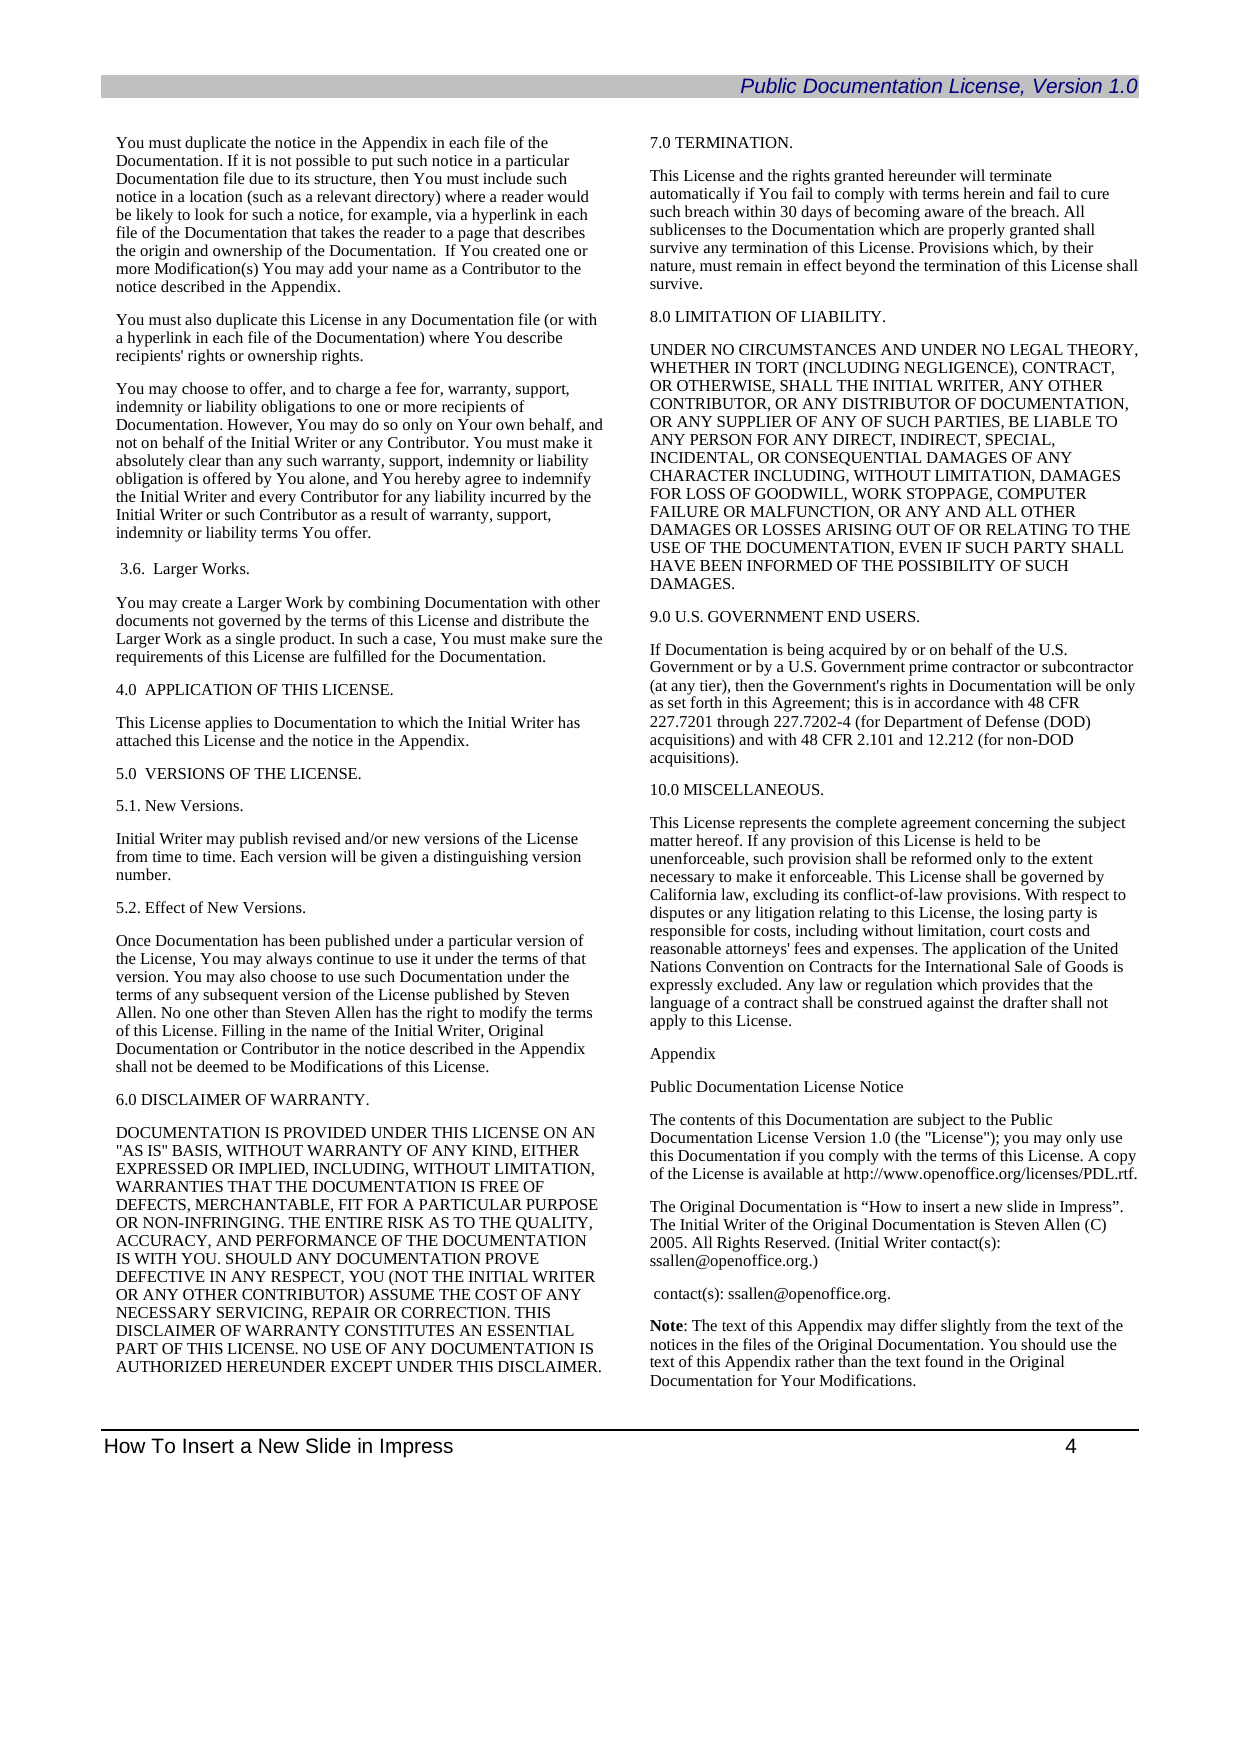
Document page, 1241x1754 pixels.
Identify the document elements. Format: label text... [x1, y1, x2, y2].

text You may create a Larger Work by combining Documentation with other documents not governed by the terms of this License and distribute the Larger Work as a single product. In such a case, You must make sure the requirements of this License are fulfilled for the Documentation. [116, 594, 605, 666]
text 4.0 APPLICATION OF THIS LICENSE. [116, 681, 605, 699]
text 5.1. New Versions. [116, 797, 605, 815]
text This License represents the complete agreement concerning the subject matter hereof. If any provision of this License is held to be unenforceable, such provision shall be reformed only to the extent necessary to make it enforceable. This License shall be governed by California law, excluding its conflict-of-law provisions. With respect to disputes or any litigation relating to this License, the losing party is responsible for costs, including without limitation, court costs and reasonable attorneys' fees and expenses. The application of the United Nations Convention on Contracts for the International Sale of Goods is expressly excluded. Any law or regulation which provides that the language of a contract shall be construed against the drafter shall not apply to this License. [649, 814, 1139, 1030]
text You must also duplicate this License in any Documentation file (or with a hyperlink in each file of the Documentation) where You describe recipients' rights or ownership rights. [116, 311, 605, 365]
text 7.0 TERMINATION. [649, 134, 1139, 152]
text You must duplicate the notice in the Appendix in each file of the Documentation. If it is not possible to put such notice in a particular Documentation file due to its structure, then You must include such notice in a location (such as a relevant directory) where a reader would be likely to look for such a notice, for example, via a hyperlink in each file of the Documentation that takes the reader to a page that describes the origin and ownership of the Documentation. If You created one or more Modification(s) You may add your name as a Contributor to the notice described in the Appendix. [116, 134, 605, 296]
text 5.2. Effect of New Versions. [116, 899, 605, 917]
text You may choose to offer, and to charge a fee for, warranty, support, indemnity or liability obligations to one or more recipients of Documentation. However, You may do so only on Your own behalf, and not on behalf of the Initial Writer or any Contributor. You must make it absolutely clear than any such warranty, support, indemnity or liability obligation is offered by You alone, and You hereby agree to indemnify the Initial Writer and every Contributor for any liability incurred by the Initial Writer or such Contributor as a result of warranty, support, indemnity or liability terms You offer. [116, 380, 605, 542]
text The contents of this Documentation are subject to the Public Documentation License Version 1.0 (the "License"); you may only use this Documentation if you comply with the terms of this License. A copy of the License is available at http://www.openoffice.org/licenses/PDL.rtf. [649, 1111, 1139, 1183]
text DOCUMENTATION IS PROVIDED UNDER THIS LICENSE ON AN "AS IS'' BASIS, WITHOUT WARRANTY OF ANY KIND, EITHER EXPRESSED OR IMPLIED, INCLUDING, WITHOUT LIMITATION, WARRANTIES THAT THE DOCUMENTATION IS FREE OF DEFECTS, MERCHANTABLE, FIT FOR A PARTICULAR PURPOSE OR NON-INFRINGING. THE ENTIRE RISK AS TO THE QUALITY, ACCURACY, AND PERFORMANCE OF THE DOCUMENTATION IS WITH YOU. SHOULD ANY DOCUMENTATION PROVE DEFECTIVE IN ANY RESPECT, YOU (NOT THE INITIAL WRITER OR ANY OTHER CONTRIBUTOR) ASSUME THE COST OF ANY NECESSARY SERVICING, REPAIR OR CORRECTION. THIS DISCLAIMER OF WARRANTY CONSTITUTES AN ESSENTIAL PART OF THIS LICENSE. NO USE OF ANY DOCUMENTATION IS AUTHORIZED HEREUNDER EXCEPT UNDER THIS DISCLAIMER. [116, 1124, 605, 1376]
text 10.0 MISCELLANEOUS. [649, 781, 1139, 799]
text This License applies to Documentation to which the Initial Writer has attached this License and the notice in the Appendix. [116, 714, 605, 750]
text 3.6. Larger Works. [116, 557, 605, 579]
text 9.0 U.S. GOVERNMENT END USERS. [649, 608, 1139, 626]
text Public Documentation License Notice [649, 1078, 1139, 1096]
text This License and the rights granted hereunder will terminate automatically if You fail to comply with terms herein and fail to cure such breach within 30 days of becoming aware of the breach. All sublicenses to the Documentation which are properly granted shall survive any termination of this License. Provisions which, by their nature, must remain in effect beyond the termination of this License shall survive. [649, 167, 1139, 293]
text UNDER NO CIRCUMSTANCES AND UNDER NO LEGAL THEORY, WHETHER IN TORT (INCLUDING NEGLIGENCE), CONTRACT, OR OTHERWISE, SHALL THE INITIAL WRITER, ANY OTHER CONTRIBUTOR, OR ANY DISTRIBUTOR OF DOCUMENTATION, OR ANY SUPPLIER OF ANY OF SUCH PARTIES, BE LIABLE TO ANY PERSON FOR ANY DIRECT, INDIRECT, SPECIAL, INCIDENTAL, OR CONSEQUENTIAL DAMAGES OF ANY CHARACTER INCLUDING, WITHOUT LIMITATION, DAMAGES FOR LOSS OF GOODWILL, WORK STOPPAGE, COMPUTER FAILURE OR MALFUNCTION, OR ANY AND ALL OTHER DAMAGES OR LOSSES ARISING OUT OF OR RELATING TO THE USE OF THE DOCUMENTATION, EVEN IF SUCH PARTY SHALL HAVE BEEN INFORMED OF THE POSSIBILITY OF SUCH DAMAGES. [649, 341, 1139, 593]
text The Original Documentation is “How to insert a new slide in Impress”. The Initial Writer of the Original Documentation is Steven Allen (C) 2005. All Rights Reserved. (Initial Writer contact(s): ssallen@openoffice.org.) [649, 1198, 1139, 1270]
text If Documentation is being acquired by or on behalf of the U.S. Government or by a U.S. Government prime contractor or subcontractor (at any tier), then the Government's rights in Documentation will be only as set forth in this Agreement; this is in accordance with 48 CFR 227.7201 through 227.7202-4 (for Department of Defense (DOD) acquisitions) and with 48 CFR 2.101 and 12.212 (for non-DOD acquisitions). [649, 640, 1139, 767]
text 8.0 LIMITATION OF LIABILITY. [649, 308, 1139, 326]
text Once Documentation has been published under a particular version of the License, You may always continue to use it under the terms of that version. You may also choose to use such Documentation under the terms of any subsequent version of the License published by Steven Allen. No one other than Steven Allen has the right to modify the terms of this License. Filling in the name of the Initial Writer, Original Documentation or Contributor in the notice described in the Appendix shall not be deemed to be Modifications of this License. [116, 932, 605, 1076]
text 6.0 DISCLAIMER OF WARRANTY. [116, 1091, 605, 1109]
text Note: The text of this Appendix may differ slightly from the text of the notices in the files of the Original Documentation. You should use the text of this Appendix rather than the text found in the Original Documentation for Your Modifications. [649, 1317, 1139, 1389]
text Initial Writer may publish revised and/or new versions of the License from time to time. Each version will be given a distinguishing version number. [116, 830, 605, 884]
text contact(s): ssallen@openoffice.org. [649, 1284, 1139, 1303]
text Appendix [649, 1045, 1139, 1063]
text 5.0 VERSIONS OF THE LICENSE. [116, 764, 605, 783]
